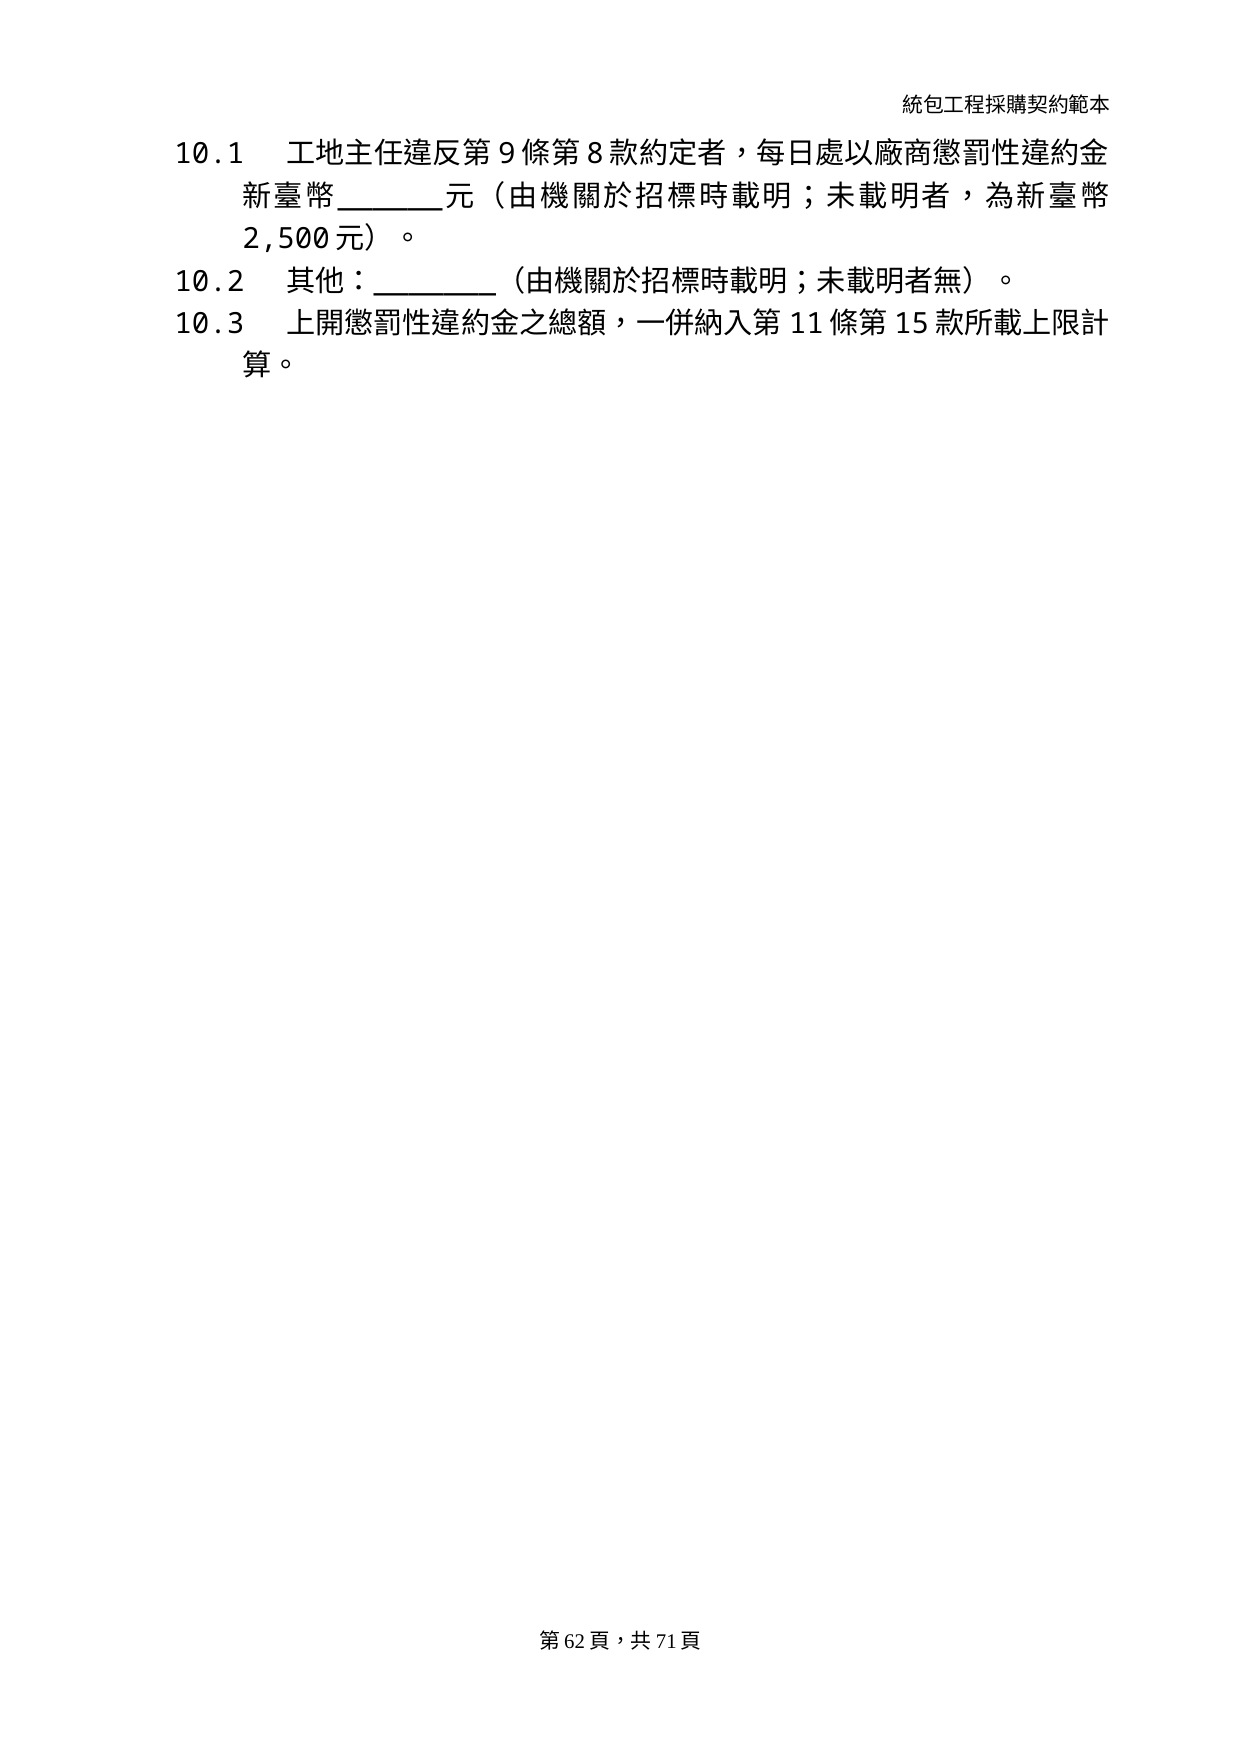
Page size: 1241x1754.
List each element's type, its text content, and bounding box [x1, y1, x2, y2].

list 上開懲罰性違約金之總額，一併納入第11條第15款所載上限計算。 [174, 299, 1110, 384]
list 工地主任違反第9條第8款約定者，每日處以廠商懲罰性違約金新臺幣______元（由機關於招標時載明；未載明者，為新臺幣2,500元）。 [174, 130, 1110, 257]
list 其他：_______（由機關於招標時載明；未載明者無）。 [174, 257, 1110, 299]
